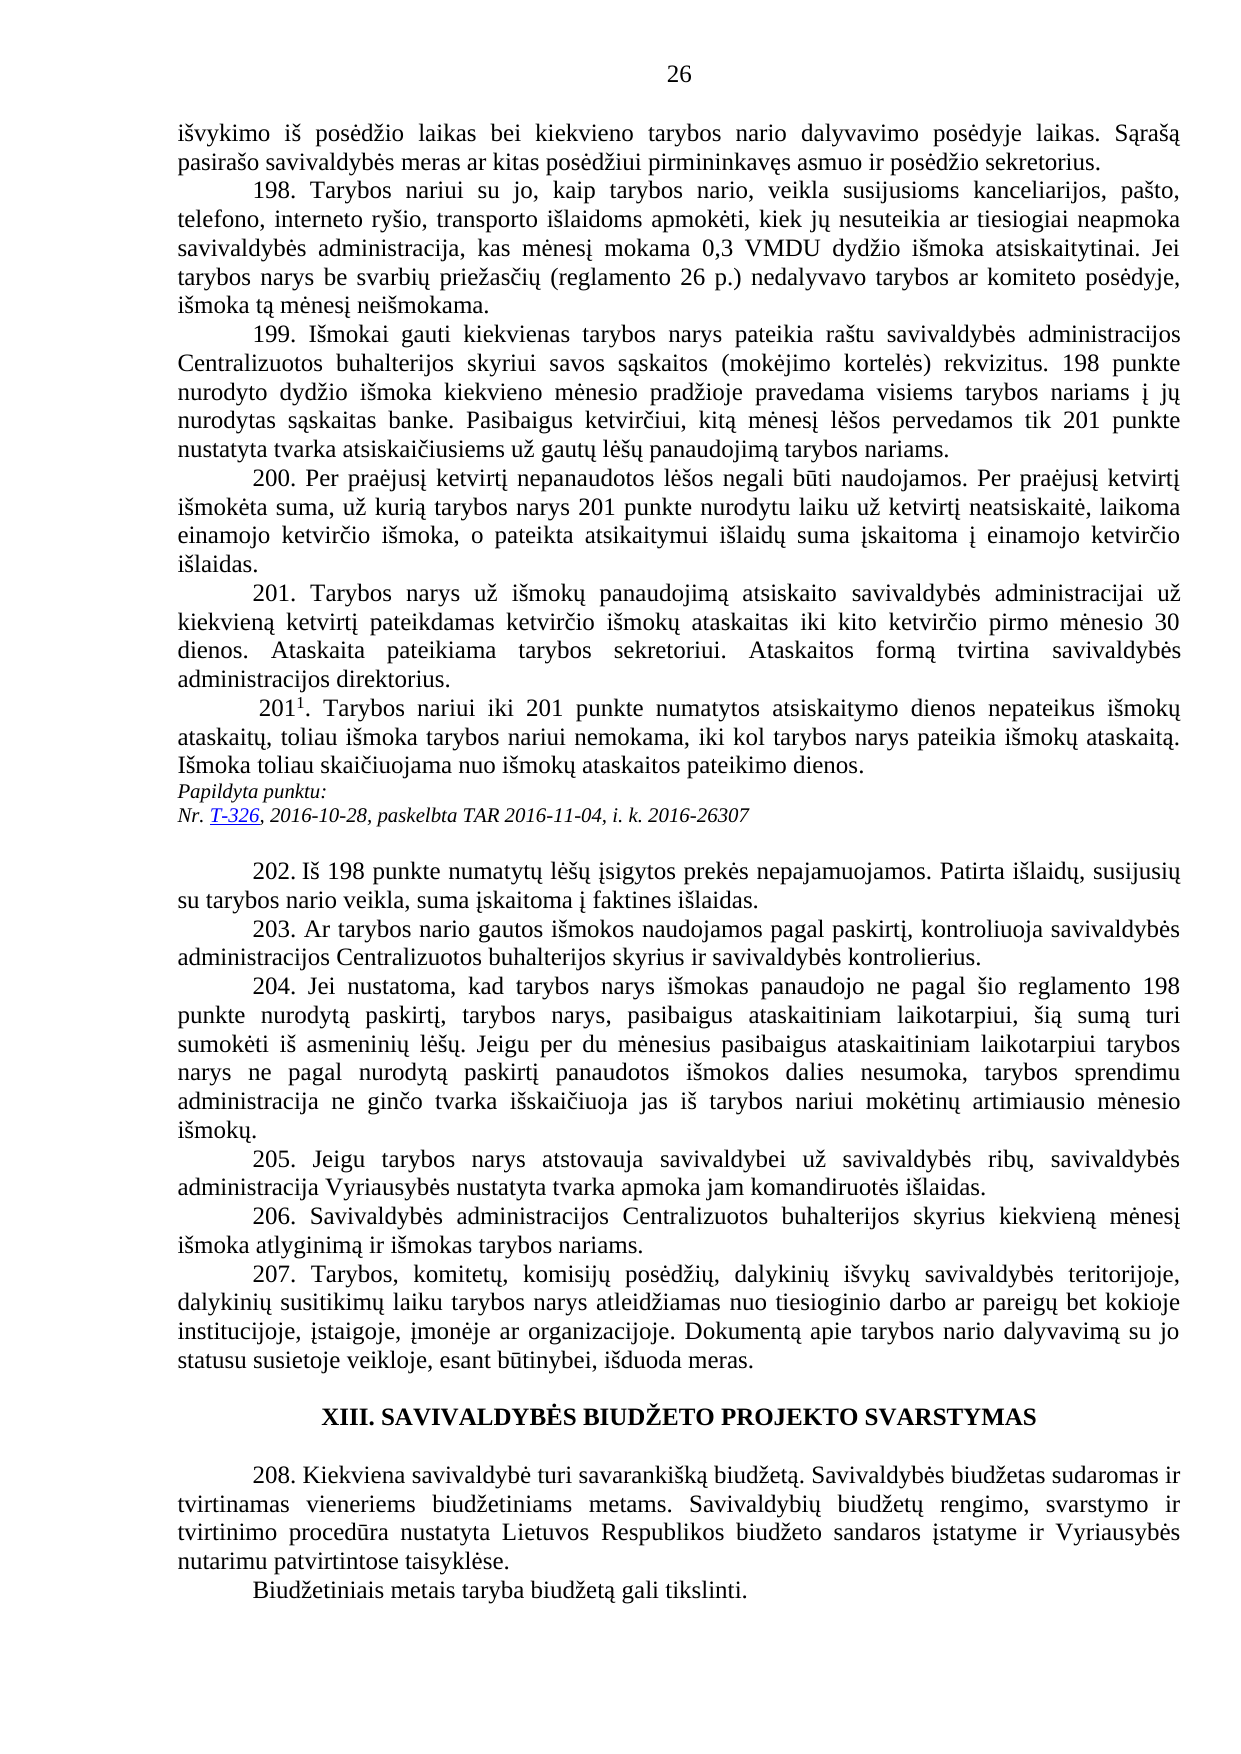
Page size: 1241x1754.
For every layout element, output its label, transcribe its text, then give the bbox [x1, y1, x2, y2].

text 202. Iš 198 punkte numatytų lėšų įsigytos prekės nepajamuojamos. Patirta išlaidų, susijusių su tarybos nario veikla, suma įskaitoma į faktines išlaidas. [177, 856, 1181, 914]
text 207. Tarybos, komitetų, komisijų posėdžių, dalykinių išvykų savivaldybės teritorijoje, dalykinių susitikimų laiku tarybos narys atleidžiamas nuo tiesioginio darbo ar pareigų bet kokioje institucijoje, įstaigoje, įmonėje ar organizacijoje. Dokumentą apie tarybos nario dalyvavimą su jo statusu susietoje veikloje, esant būtinybei, išduoda meras. [177, 1259, 1181, 1374]
text išvykimo iš posėdžio laikas bei kiekvieno tarybos nario dalyvavimo posėdyje laikas. Sąrašą pasirašo savivaldybės meras ar kitas posėdžiui pirmininkavęs asmuo ir posėdžio sekretorius. [177, 118, 1181, 176]
text Biudžetiniais metais taryba biudžetą gali tikslinti. [177, 1575, 1181, 1604]
text 204. Jei nustatoma, kad tarybos narys išmokas panaudojo ne pagal šio reglamento 198 punkte nurodytą paskirtį, tarybos narys, pasibaigus ataskaitiniam laikotarpiui, šią sumą turi sumokėti iš asmeninių lėšų. Jeigu per du mėnesius pasibaigus ataskaitiniam laikotarpiui tarybos narys ne pagal nurodytą paskirtį panaudotos išmokos dalies nesumoka, tarybos sprendimu administracija ne ginčo tvarka išskaičiuoja jas iš tarybos nariui mokėtinų artimiausio mėnesio išmokų. [177, 971, 1181, 1144]
text 199. Išmokai gauti kiekvienas tarybos narys pateikia raštu savivaldybės administracijos Centralizuotos buhalterijos skyriui savos sąskaitos (mokėjimo kortelės) rekvizitus. 198 punkte nurodyto dydžio išmoka kiekvieno mėnesio pradžioje pravedama visiems tarybos nariams į jų nurodytas sąskaitas banke. Pasibaigus ketvirčiui, kitą mėnesį lėšos pervedamos tik 201 punkte nustatyta tvarka atsiskaičiusiems už gautų lėšų panaudojimą tarybos nariams. [177, 319, 1181, 463]
text 201. Tarybos narys už išmokų panaudojimą atsiskaito savivaldybės administracijai už kiekvieną ketvirtį pateikdamas ketvirčio išmokų ataskaitas iki kito ketvirčio pirmo mėnesio 30 dienos. Ataskaita pateikiama tarybos sekretoriui. Ataskaitos formą tvirtina savivaldybės administracijos direktorius. [177, 578, 1181, 693]
text 206. Savivaldybės administracijos Centralizuotos buhalterijos skyrius kiekvieną mėnesį išmoka atlyginimą ir išmokas tarybos nariams. [177, 1201, 1181, 1259]
text 200. Per praėjusį ketvirtį nepanaudotos lėšos negali būti naudojamos. Per praėjusį ketvirtį išmokėta suma, už kurią tarybos narys 201 punkte nurodytu laiku už ketvirtį neatsiskaitė, laikoma einamojo ketvirčio išmoka, o pateikta atsikaitymui išlaidų suma įskaitoma į einamojo ketvirčio išlaidas. [177, 463, 1181, 578]
text 198. Tarybos nariui su jo, kaip tarybos nario, veikla susijusioms kanceliarijos, pašto, telefono, interneto ryšio, transporto išlaidoms apmokėti, kiek jų nesuteikia ar tiesiogiai neapmoka savivaldybės administracija, kas mėnesį mokama 0,3 VMDU dydžio išmoka atsiskaitytinai. Jei tarybos narys be svarbių priežasčių (reglamento 26 p.) nedalyvavo tarybos ar komiteto posėdyje, išmoka tą mėnesį neišmokama. [177, 176, 1181, 319]
text Nr. T-326, 2016-10-28, paskelbta TAR 2016-11-04, i. k. 2016-26307 [177, 803, 1181, 827]
text 208. Kiekviena savivaldybė turi savarankišką biudžetą. Savivaldybės biudžetas sudaromas ir tvirtinamas vieneriems biudžetiniams metams. Savivaldybių biudžetų rengimo, svarstymo ir tvirtinimo procedūra nustatyta Lietuvos Respublikos biudžeto sandaros įstatyme ir Vyriausybės nutarimu patvirtintose taisyklėse. [177, 1460, 1181, 1575]
text 203. Ar tarybos nario gautos išmokos naudojamos pagal paskirtį, kontroliuoja savivaldybės administracijos Centralizuotos buhalterijos skyrius ir savivaldybės kontrolierius. [177, 914, 1181, 971]
text 205. Jeigu tarybos narys atstovauja savivaldybei už savivaldybės ribų, savivaldybės administracija Vyriausybės nustatyta tvarka apmoka jam komandiruotės išlaidas. [177, 1144, 1181, 1201]
text Papildyta punktu: [177, 779, 1181, 803]
text XIII. SAVIVALDYBĖS BIUDŽETO PROJEKTO SVARSTYMAS [177, 1402, 1181, 1431]
text 2011. Tarybos nariui iki 201 punkte numatytos atsiskaitymo dienos nepateikus išmokų ataskaitų, toliau išmoka tarybos nariui nemokama, iki kol tarybos narys pateikia išmokų ataskaitą. Išmoka toliau skaičiuojama nuo išmokų ataskaitos pateikimo dienos. [177, 693, 1181, 779]
